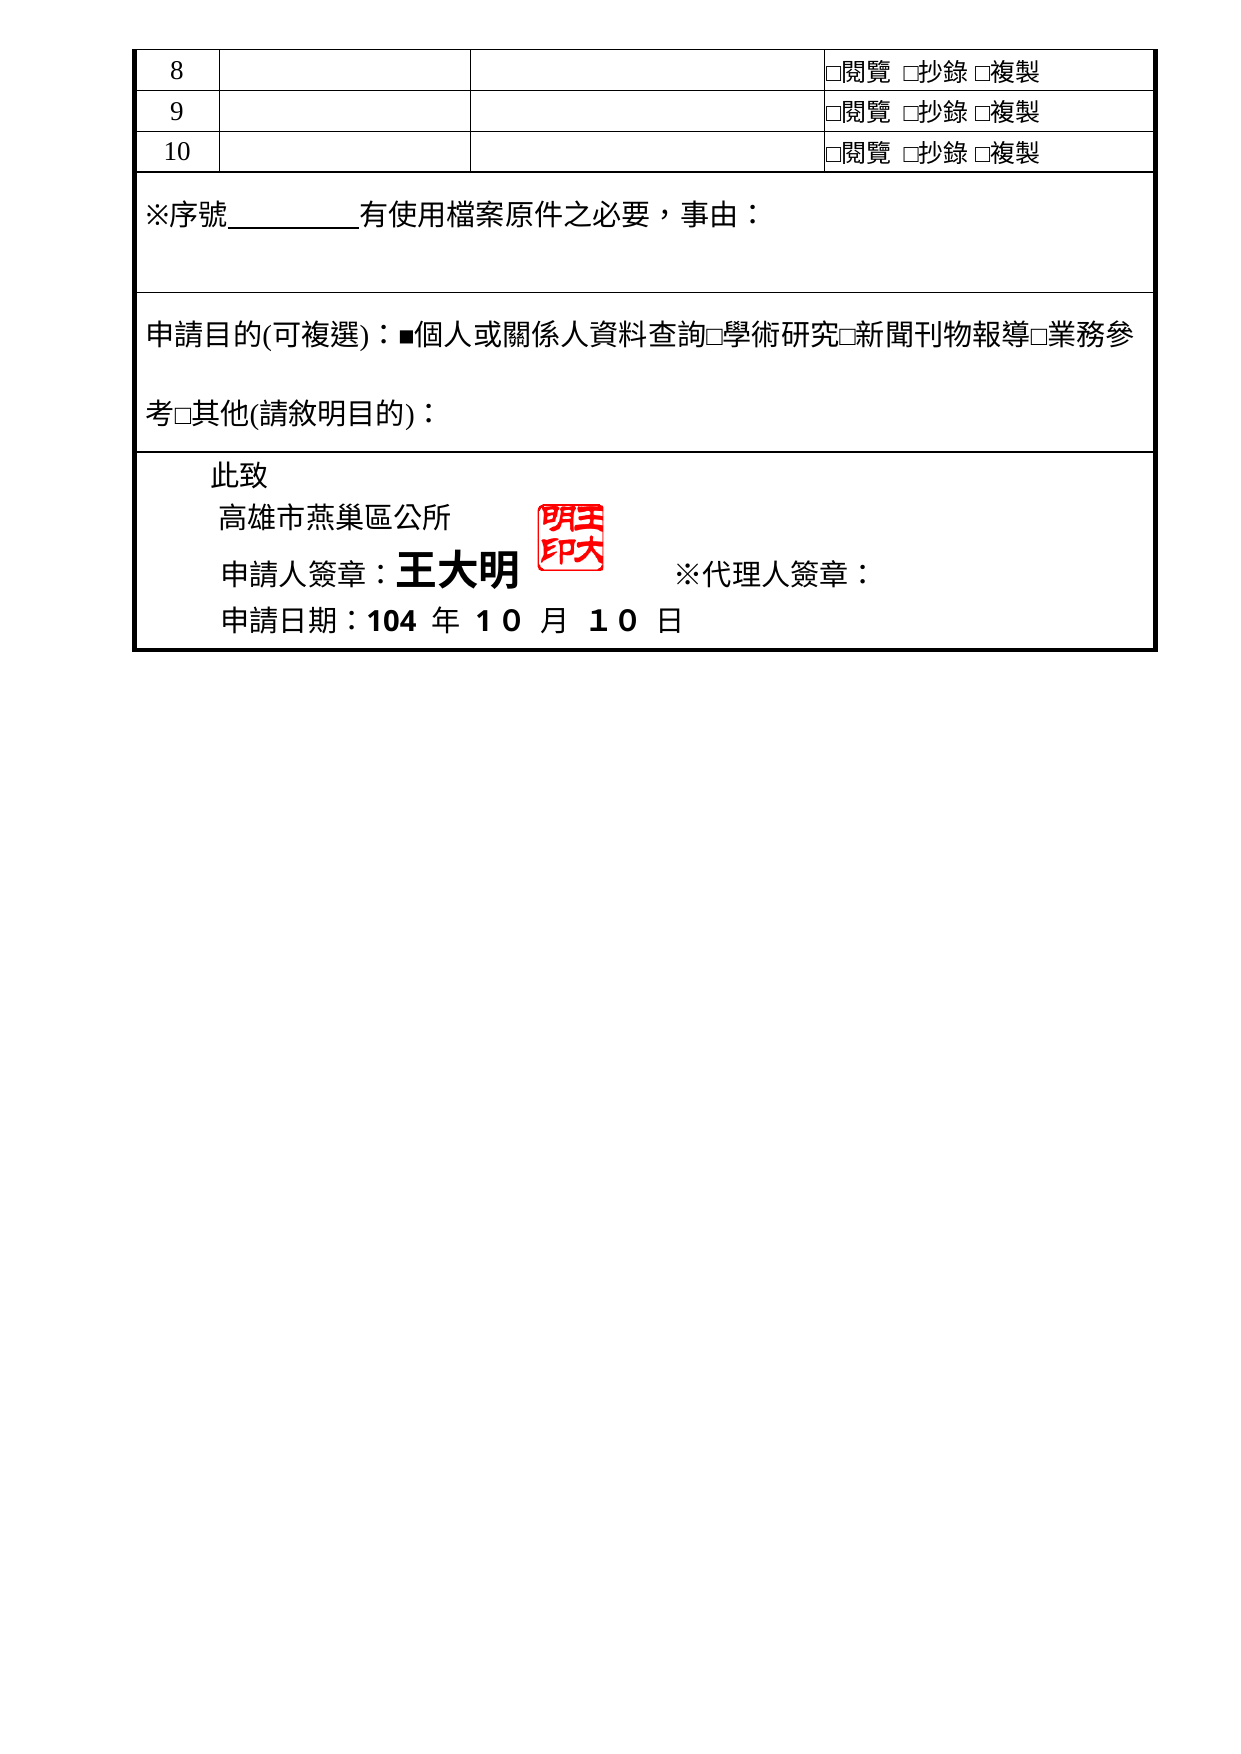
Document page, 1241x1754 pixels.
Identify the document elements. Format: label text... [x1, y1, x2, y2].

picture [537, 504, 604, 571]
table_cell 申請目的(可複選)：■個人或關係人資料查詢□學術研究□新聞刊物報導□業務參考□其他(請敘明目的)： [137, 293, 1153, 451]
table_cell □閱覽 □抄錄 □複製 [825, 91, 1153, 131]
table_cell ※序號 有使用檔案原件之必要，事由： [137, 173, 1153, 292]
table_cell [471, 132, 824, 171]
table_cell 9 [137, 91, 219, 131]
table_cell □閱覽 □抄錄 □複製 [825, 132, 1153, 171]
table_cell [471, 91, 824, 131]
table_cell [471, 50, 824, 90]
table_cell 8 [137, 50, 219, 90]
table_cell [220, 50, 470, 90]
table_cell [220, 132, 470, 171]
table_cell □閱覽 □抄錄 □複製 [825, 50, 1153, 90]
table_cell 此致 高雄市燕巢區公所 申請人簽章：王大明 ※代理人簽章： 申請日期：104 年 1０ 月 １０ 日 [137, 453, 1153, 648]
table_cell 10 [137, 132, 219, 171]
table_cell [220, 91, 470, 131]
